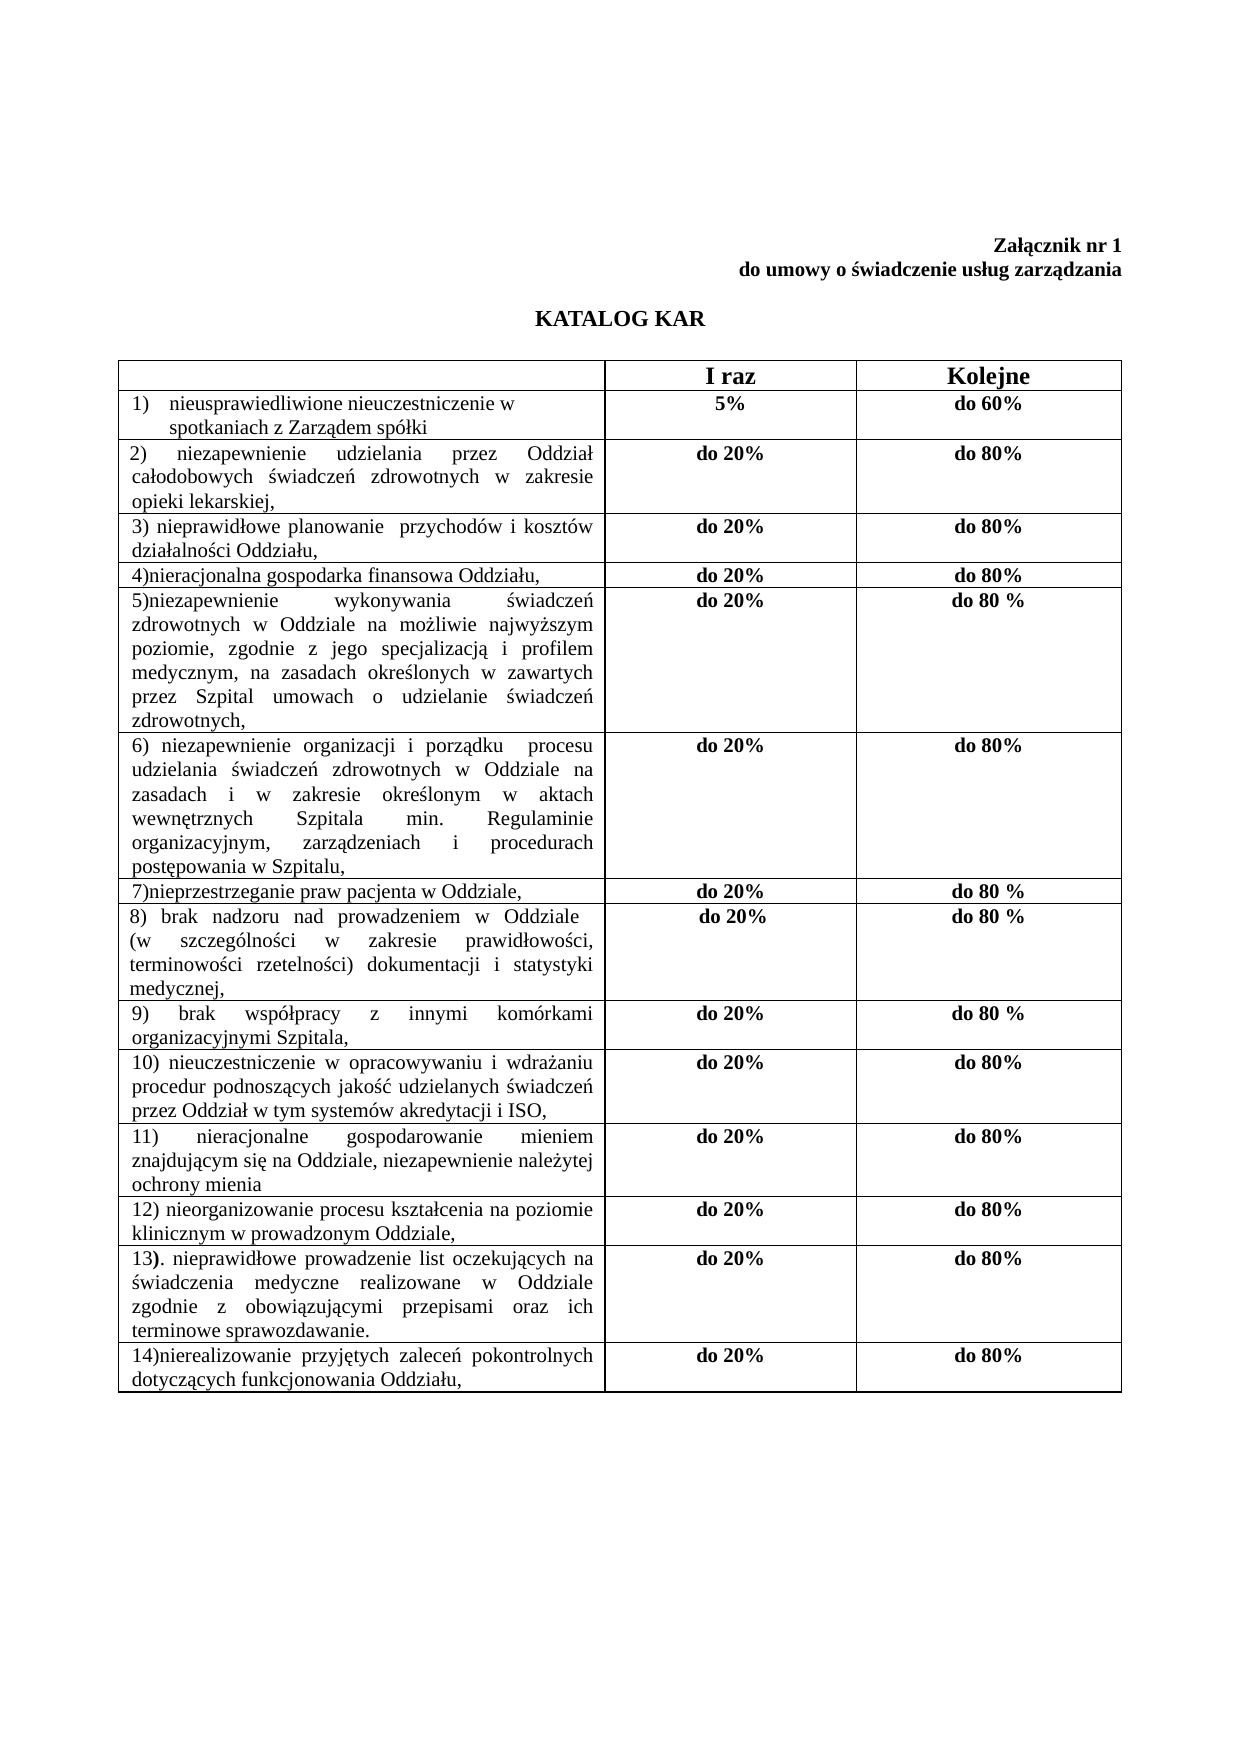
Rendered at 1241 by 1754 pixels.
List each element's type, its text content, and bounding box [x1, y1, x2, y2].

table_cell do 80% [857, 563, 1121, 587]
table_cell do 20% [606, 1343, 856, 1391]
table_cell do 80% [857, 1343, 1121, 1391]
table_cell 7)nieprzestrzeganie praw pacjenta w Oddziale, [119, 879, 604, 903]
table_cell do 20% [606, 1246, 856, 1342]
table_cell do 20% [606, 733, 856, 878]
table_header I raz [606, 361, 856, 390]
table_cell 8) brak nadzoru nad prowadzeniem w Oddziale (w szczególności w zakresie prawidłowości, terminowości rzetelności) dokumentacji i statystyki medycznej, [119, 904, 604, 1000]
table_cell do 80% [857, 1124, 1121, 1196]
table_cell do 80 % [857, 588, 1121, 732]
table_cell do 80% [857, 733, 1121, 878]
table_cell do 20% [606, 1124, 856, 1196]
table_cell 9) brak współpracy z innymi komórkami organizacyjnymi Szpitala, [119, 1001, 604, 1049]
table_cell 2) niezapewnienie udzielania przez Oddział całodobowych świadczeń zdrowotnych w zakresie opieki lekarskiej, [119, 440, 604, 513]
table_cell do 20% [606, 1197, 856, 1245]
table_cell 4)nieracjonalna gospodarka finansowa Oddziału, [119, 563, 604, 587]
table_cell do 80% [857, 1246, 1121, 1342]
table_cell do 20% [606, 879, 856, 903]
table_cell do 80% [857, 514, 1121, 562]
table_cell 12) nieorganizowanie procesu kształcenia na poziomie klinicznym w prowadzonym Oddziale, [119, 1197, 604, 1245]
table_cell do 20% [606, 440, 856, 513]
table_cell do 20% [606, 1001, 856, 1049]
table_cell 5)niezapewnienie wykonywania świadczeń zdrowotnych w Oddziale na możliwie najwyższym poziomie, zgodnie z jego specjalizacją i profilem medycznym, na zasadach określonych w zawartych przez Szpital umowach o udzielanie świadczeń zdrowotnych, [119, 588, 604, 732]
table_cell do 20% [606, 1050, 856, 1122]
table_cell do 80% [857, 1197, 1121, 1245]
table_cell 14)nierealizowanie przyjętych zaleceń pokontrolnych dotyczących funkcjonowania Oddziału, [119, 1343, 604, 1391]
table_cell do 20% [606, 904, 856, 1000]
table_cell do 60% [857, 391, 1121, 439]
table_cell do 80 % [857, 879, 1121, 903]
table_cell 11) nieracjonalne gospodarowanie mieniem znajdującym się na Oddziale, niezapewnienie należytej ochrony mienia [119, 1124, 604, 1196]
table_cell do 20% [606, 514, 856, 562]
table_cell 13). nieprawidłowe prowadzenie list oczekujących na świadczenia medyczne realizowane w Oddziale zgodnie z obowiązującymi przepisami oraz ich terminowe sprawozdawanie. [119, 1246, 604, 1342]
table_cell do 20% [606, 563, 856, 587]
table_cell do 80 % [857, 904, 1121, 1000]
text Załącznik nr 1 [118, 233, 1122, 257]
table_cell 6) niezapewnienie organizacji i porządku procesu udzielania świadczeń zdrowotnych w Oddziale na zasadach i w zakresie określonym w aktach wewnętrznych Szpitala min. Regulaminie organizacyjnym, zarządzeniach i procedurach postępowania w Szpitalu, [119, 733, 604, 878]
table_cell nieusprawiedliwione nieuczestniczenie w spotkaniach z Zarządem spółki [119, 391, 604, 439]
table_cell do 20% [606, 588, 856, 732]
table_cell do 80% [857, 1050, 1121, 1122]
table_cell do 80 % [857, 1001, 1121, 1049]
table_cell do 80% [857, 440, 1121, 513]
table_cell 5% [606, 391, 856, 439]
text KATALOG KAR [118, 305, 1122, 332]
table_cell 3) nieprawidłowe planowanie przychodów i kosztów działalności Oddziału, [119, 514, 604, 562]
table_header [119, 361, 604, 390]
table_header Kolejne [857, 361, 1121, 390]
text do umowy o świadczenie usług zarządzania [118, 257, 1122, 281]
table_cell 10) nieuczestniczenie w opracowywaniu i wdrażaniu procedur podnoszących jakość udzielanych świadczeń przez Oddział w tym systemów akredytacji i ISO, [119, 1050, 604, 1122]
